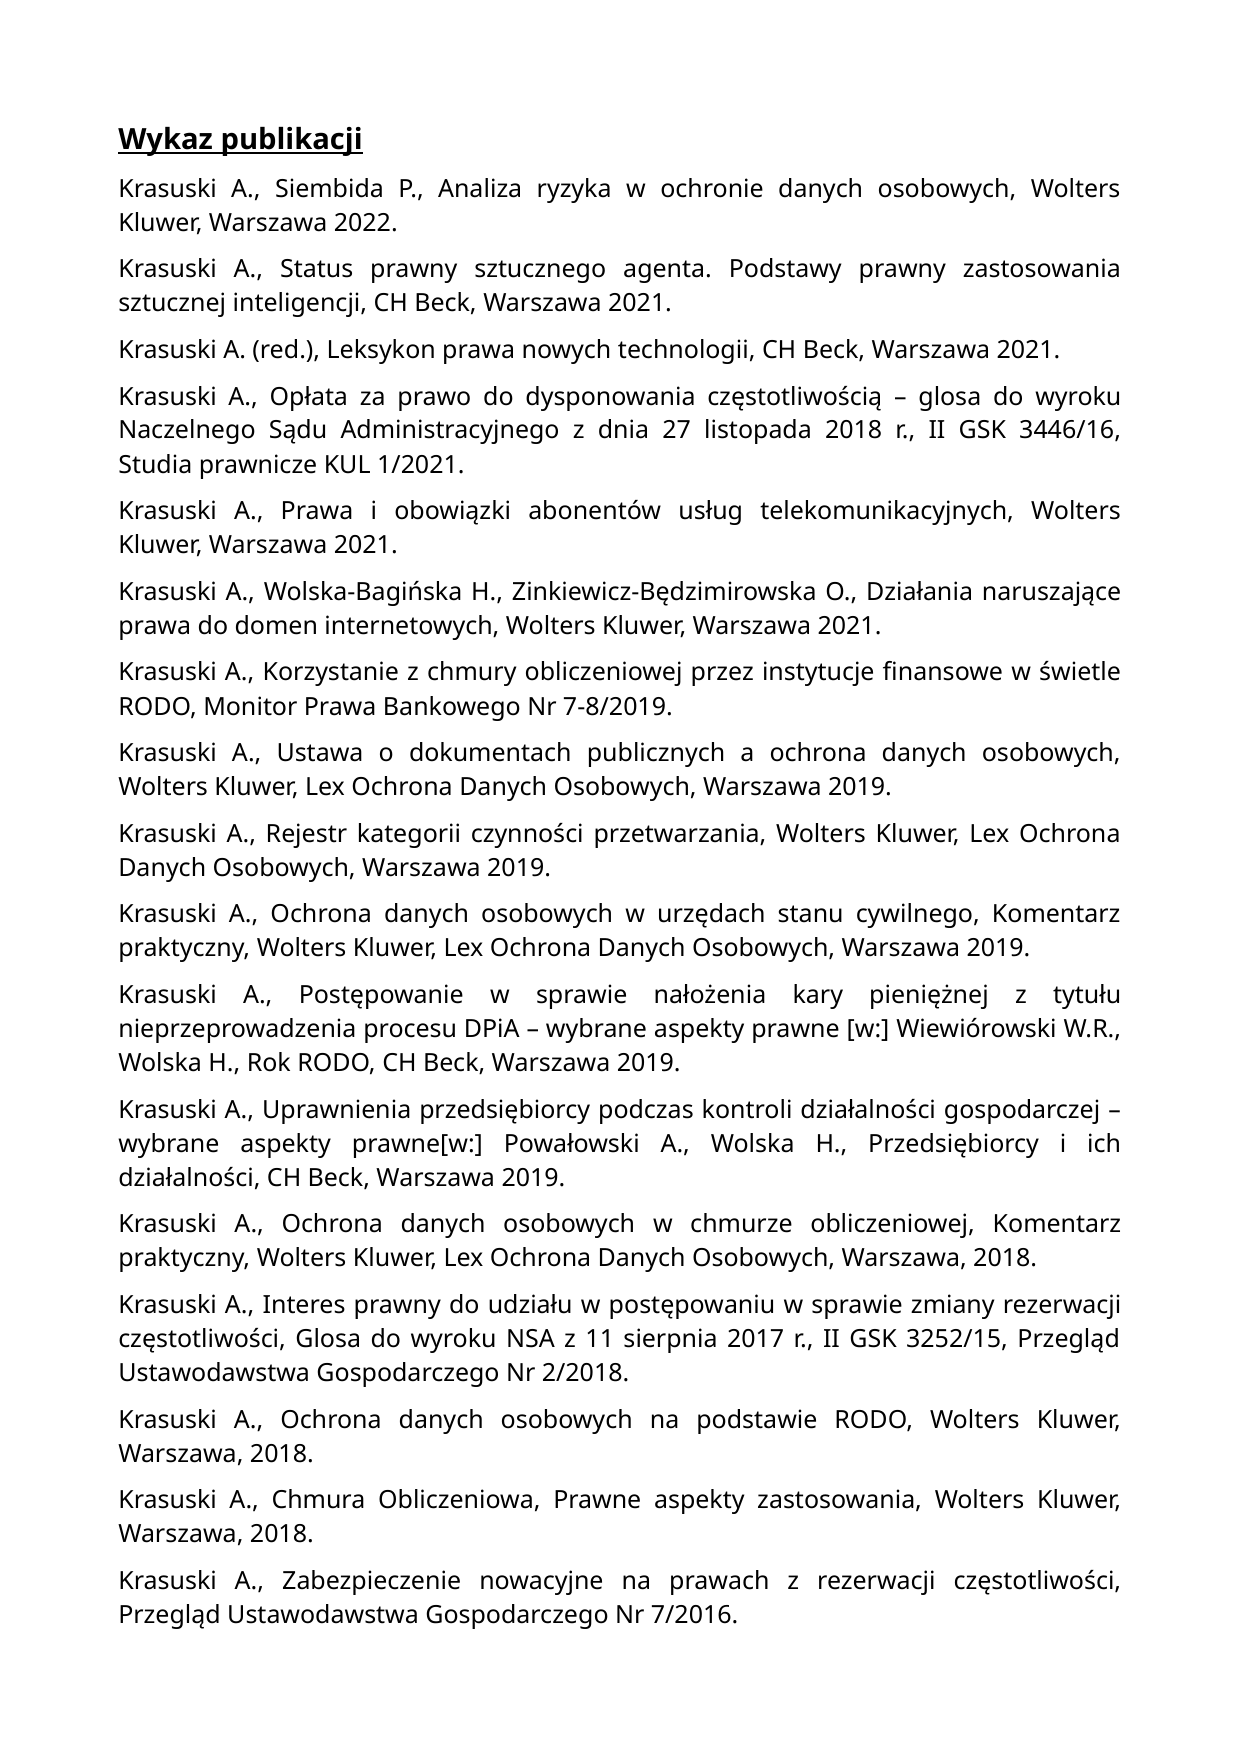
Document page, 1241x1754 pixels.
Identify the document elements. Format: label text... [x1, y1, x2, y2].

text Krasuski A., Ochrona danych osobowych w chmurze obliczeniowej, Komentarz praktyczny, Wolters Kluwer, Lex Ochrona Danych Osobowych, Warszawa, 2018. [118, 1206, 1122, 1274]
text Krasuski A., Ochrona danych osobowych na podstawie RODO, Wolters Kluwer, Warszawa, 2018. [118, 1401, 1122, 1469]
text Krasuski A., Ochrona danych osobowych w urzędach stanu cywilnego, Komentarz praktyczny, Wolters Kluwer, Lex Ochrona Danych Osobowych, Warszawa 2019. [118, 896, 1122, 964]
text Krasuski A., Zabezpieczenie nowacyjne na prawach z rezerwacji częstotliwości, Przegląd Ustawodawstwa Gospodarczego Nr 7/2016. [118, 1562, 1122, 1631]
text Krasuski A., Korzystanie z chmury obliczeniowej przez instytucje finansowe w świetle RODO, Monitor Prawa Bankowego Nr 7-8/2019. [118, 654, 1122, 722]
text Krasuski A., Opłata za prawo do dysponowania częstotliwością – glosa do wyroku Naczelnego Sądu Administracyjnego z dnia 27 listopada 2018 r., II GSK 3446/16, Studia prawnicze KUL 1/2021. [118, 378, 1122, 480]
text Krasuski A., Rejestr kategorii czynności przetwarzania, Wolters Kluwer, Lex Ochrona Danych Osobowych, Warszawa 2019. [118, 815, 1122, 883]
text Krasuski A., Ustawa o dokumentach publicznych a ochrona danych osobowych, Wolters Kluwer, Lex Ochrona Danych Osobowych, Warszawa 2019. [118, 735, 1122, 803]
text Krasuski A., Wolska-Bagińska H., Zinkiewicz-Będzimirowska O., Działania naruszające prawa do domen internetowych, Wolters Kluwer, Warszawa 2021. [118, 573, 1122, 642]
text Krasuski A., Chmura Obliczeniowa, Prawne aspekty zastosowania, Wolters Kluwer, Warszawa, 2018. [118, 1482, 1122, 1550]
text Krasuski A., Interes prawny do udziału w postępowaniu w sprawie zmiany rezerwacji częstotliwości, Glosa do wyroku NSA z 11 sierpnia 2017 r., II GSK 3252/15, Przegląd Ustawodawstwa Gospodarczego Nr 2/2018. [118, 1287, 1122, 1389]
text Krasuski A., Postępowanie w sprawie nałożenia kary pieniężnej z tytułu nieprzeprowadzenia procesu DPiA – wybrane aspekty prawne [w:] Wiewiórowski W.R., Wolska H., Rok RODO, CH Beck, Warszawa 2019. [118, 977, 1122, 1079]
text Krasuski A., Siembida P., Analiza ryzyka w ochronie danych osobowych, Wolters Kluwer, Warszawa 2022. [118, 170, 1122, 238]
text Krasuski A., Prawa i obowiązki abonentów usług telekomunikacyjnych, Wolters Kluwer, Warszawa 2021. [118, 493, 1122, 561]
text Krasuski A. (red.), Leksykon prawa nowych technologii, CH Beck, Warszawa 2021. [118, 332, 1122, 366]
text Krasuski A., Status prawny sztucznego agenta. Podstawy prawny zastosowania sztucznej inteligencji, CH Beck, Warszawa 2021. [118, 251, 1122, 319]
text Wykaz publikacji [118, 118, 1122, 158]
text Krasuski A., Uprawnienia przedsiębiorcy podczas kontroli działalności gospodarczej – wybrane aspekty prawne[w:] Powałowski A., Wolska H., Przedsiębiorcy i ich działalności, CH Beck, Warszawa 2019. [118, 1091, 1122, 1193]
